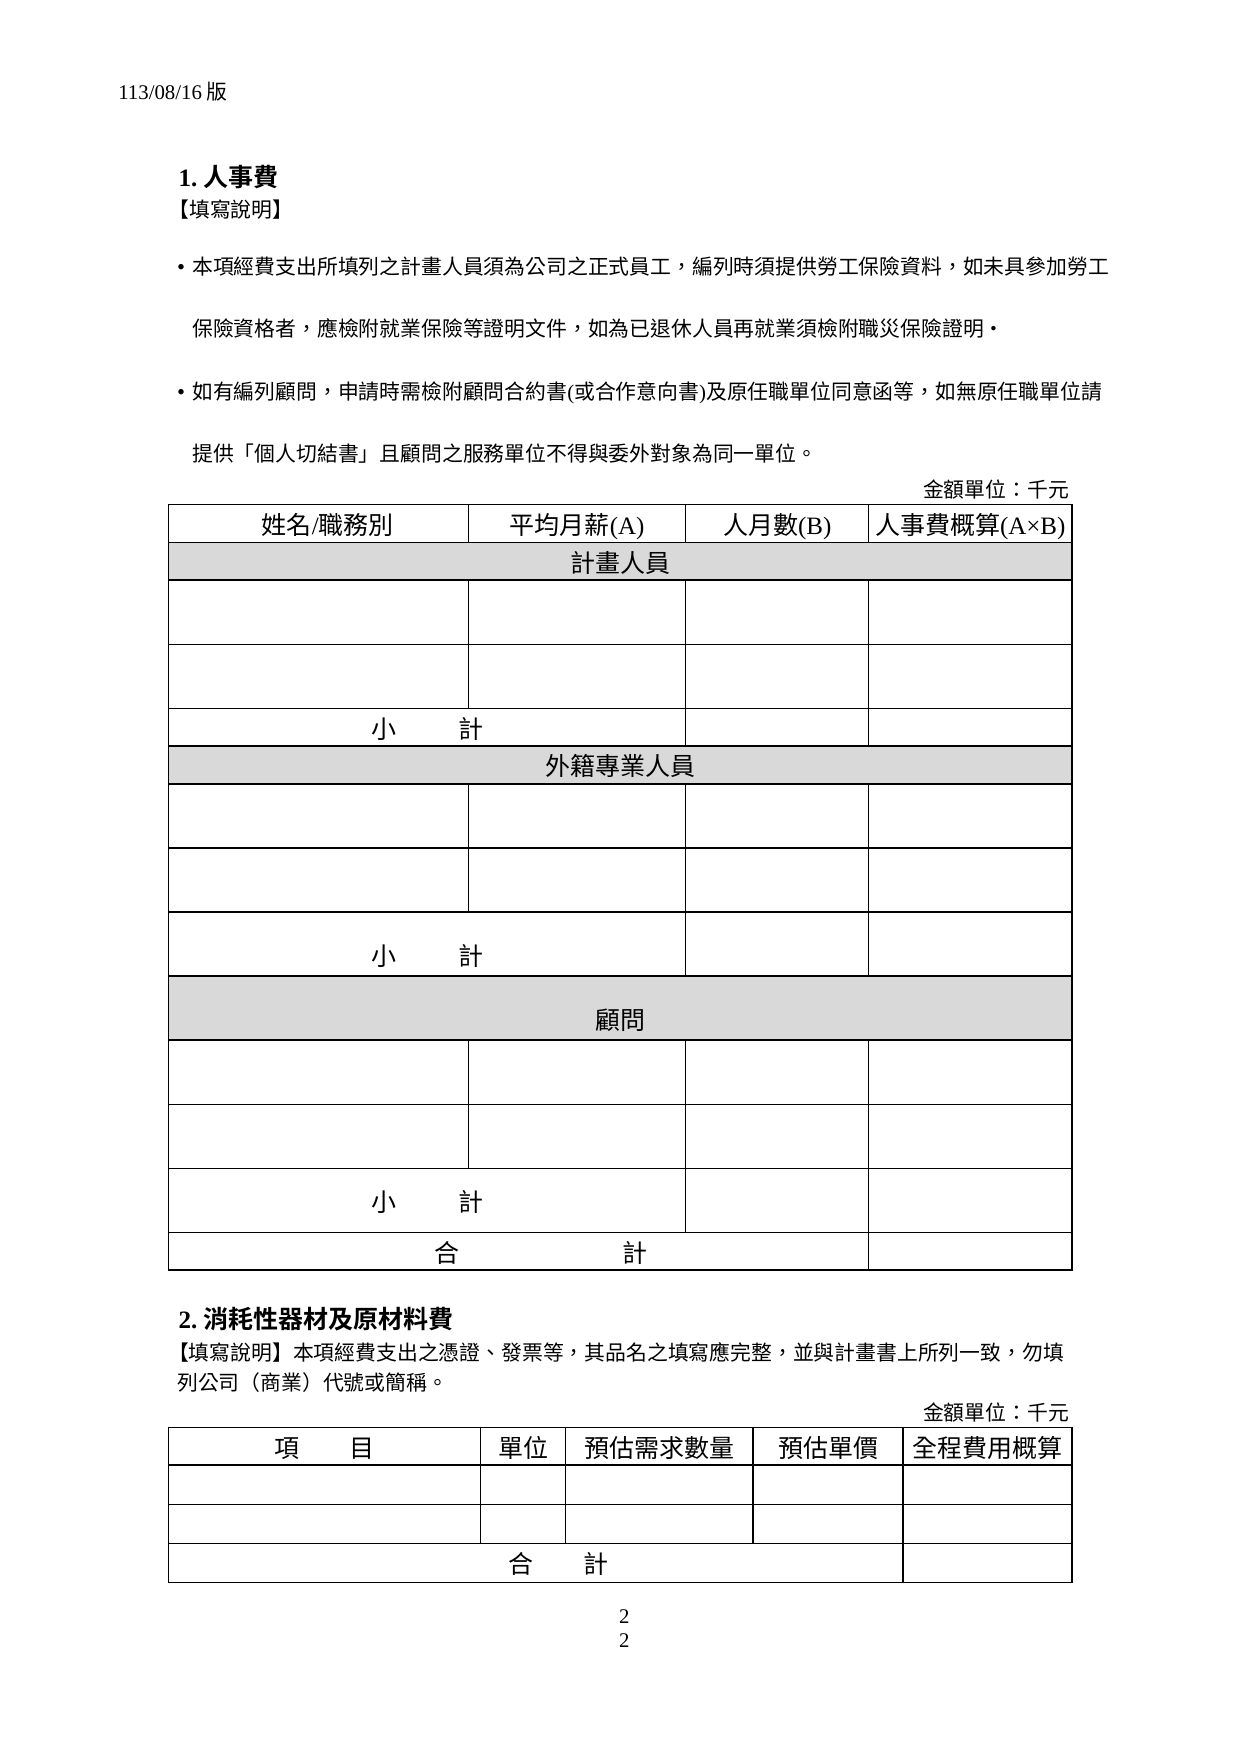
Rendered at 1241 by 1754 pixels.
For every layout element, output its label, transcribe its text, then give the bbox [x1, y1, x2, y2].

table_cell [754, 1466, 902, 1503]
table_cell 單位 [481, 1428, 565, 1464]
table_cell [869, 581, 1071, 643]
table_cell [469, 1105, 685, 1167]
table_cell [904, 1544, 1071, 1582]
table_cell [869, 1169, 1071, 1232]
table_cell 預估單價 [754, 1428, 902, 1464]
table_cell 合 計 [169, 1544, 902, 1582]
table_cell [686, 913, 868, 975]
table_cell [169, 785, 468, 847]
table_cell [169, 1505, 480, 1543]
table_cell [169, 1041, 468, 1103]
table_cell 全程費用概算 [904, 1428, 1071, 1464]
text 【填寫說明】本項經費支出之憑證、發票等，其品名之填寫應完整，並與計畫書上所列一致，勿填列公司（商業）代號或簡稱。 [168, 1336, 1078, 1396]
table_cell [869, 785, 1071, 847]
table_cell [904, 1466, 1071, 1503]
table_cell [869, 709, 1071, 745]
table_header 金額單位：千元 [169, 474, 1072, 504]
table_cell [869, 1233, 1071, 1269]
table_cell [469, 785, 685, 847]
table_cell [686, 849, 868, 911]
table_cell 預估需求數量 [566, 1428, 752, 1464]
table_cell 合 計 [169, 1233, 868, 1269]
table_cell [469, 581, 685, 643]
table_cell [686, 785, 868, 847]
table_cell 顧問 [169, 977, 1071, 1039]
text 【填寫說明】 [168, 193, 1078, 223]
table_cell [904, 1505, 1071, 1543]
table_cell 外籍專業人員 [169, 747, 1071, 783]
text 1. 人事費 [84, 157, 1122, 193]
table_cell [869, 1105, 1071, 1167]
list 本項經費支出所填列之計畫人員須為公司之正式員工，編列時須提供勞工保險資料，如未具參加勞工保險資格者，應檢附就業保險等證明文件，如為已退休人員再就業須檢附職災保險證明‧ [177, 223, 1122, 348]
table_cell [686, 1041, 868, 1103]
table_cell [686, 709, 868, 745]
table_cell [869, 913, 1071, 975]
table_cell [481, 1505, 565, 1543]
table_cell 項 目 [169, 1428, 480, 1464]
table_cell [566, 1466, 752, 1503]
table_cell 小 計 [169, 1169, 685, 1232]
table_header 金額單位：千元 [169, 1396, 1072, 1427]
table_cell [169, 1466, 480, 1503]
table_cell [686, 581, 868, 643]
table_cell [869, 1041, 1071, 1103]
table_cell [169, 581, 468, 643]
table_cell [169, 849, 468, 911]
table_cell [566, 1505, 752, 1543]
table_cell [686, 1105, 868, 1167]
table_cell 人事費概算(A×B) [869, 505, 1071, 542]
table_cell [481, 1466, 565, 1503]
table_cell [869, 849, 1071, 911]
table_cell 姓名/職務別 [169, 505, 468, 542]
table_cell [754, 1505, 902, 1543]
table_cell [469, 849, 685, 911]
table_cell 小 計 [169, 709, 685, 745]
table_cell 小 計 [169, 913, 685, 975]
table_cell [169, 645, 468, 707]
table_cell [686, 645, 868, 707]
table_cell 平均月薪(A) [469, 505, 685, 542]
text 2. 消耗性器材及原材料費 [84, 1300, 1122, 1336]
list 如有編列顧問，申請時需檢附顧問合約書(或合作意向書)及原任職單位同意函等，如無原任職單位請提供「個人切結書」且顧問之服務單位不得與委外對象為同一單位。 [177, 348, 1122, 473]
table_cell [869, 645, 1071, 707]
table_cell [169, 1105, 468, 1167]
table_cell 計畫人員 [169, 543, 1071, 579]
table_cell [469, 1041, 685, 1103]
table_cell [686, 1169, 868, 1232]
table_cell 人月數(B) [686, 505, 868, 542]
table_cell [469, 645, 685, 707]
